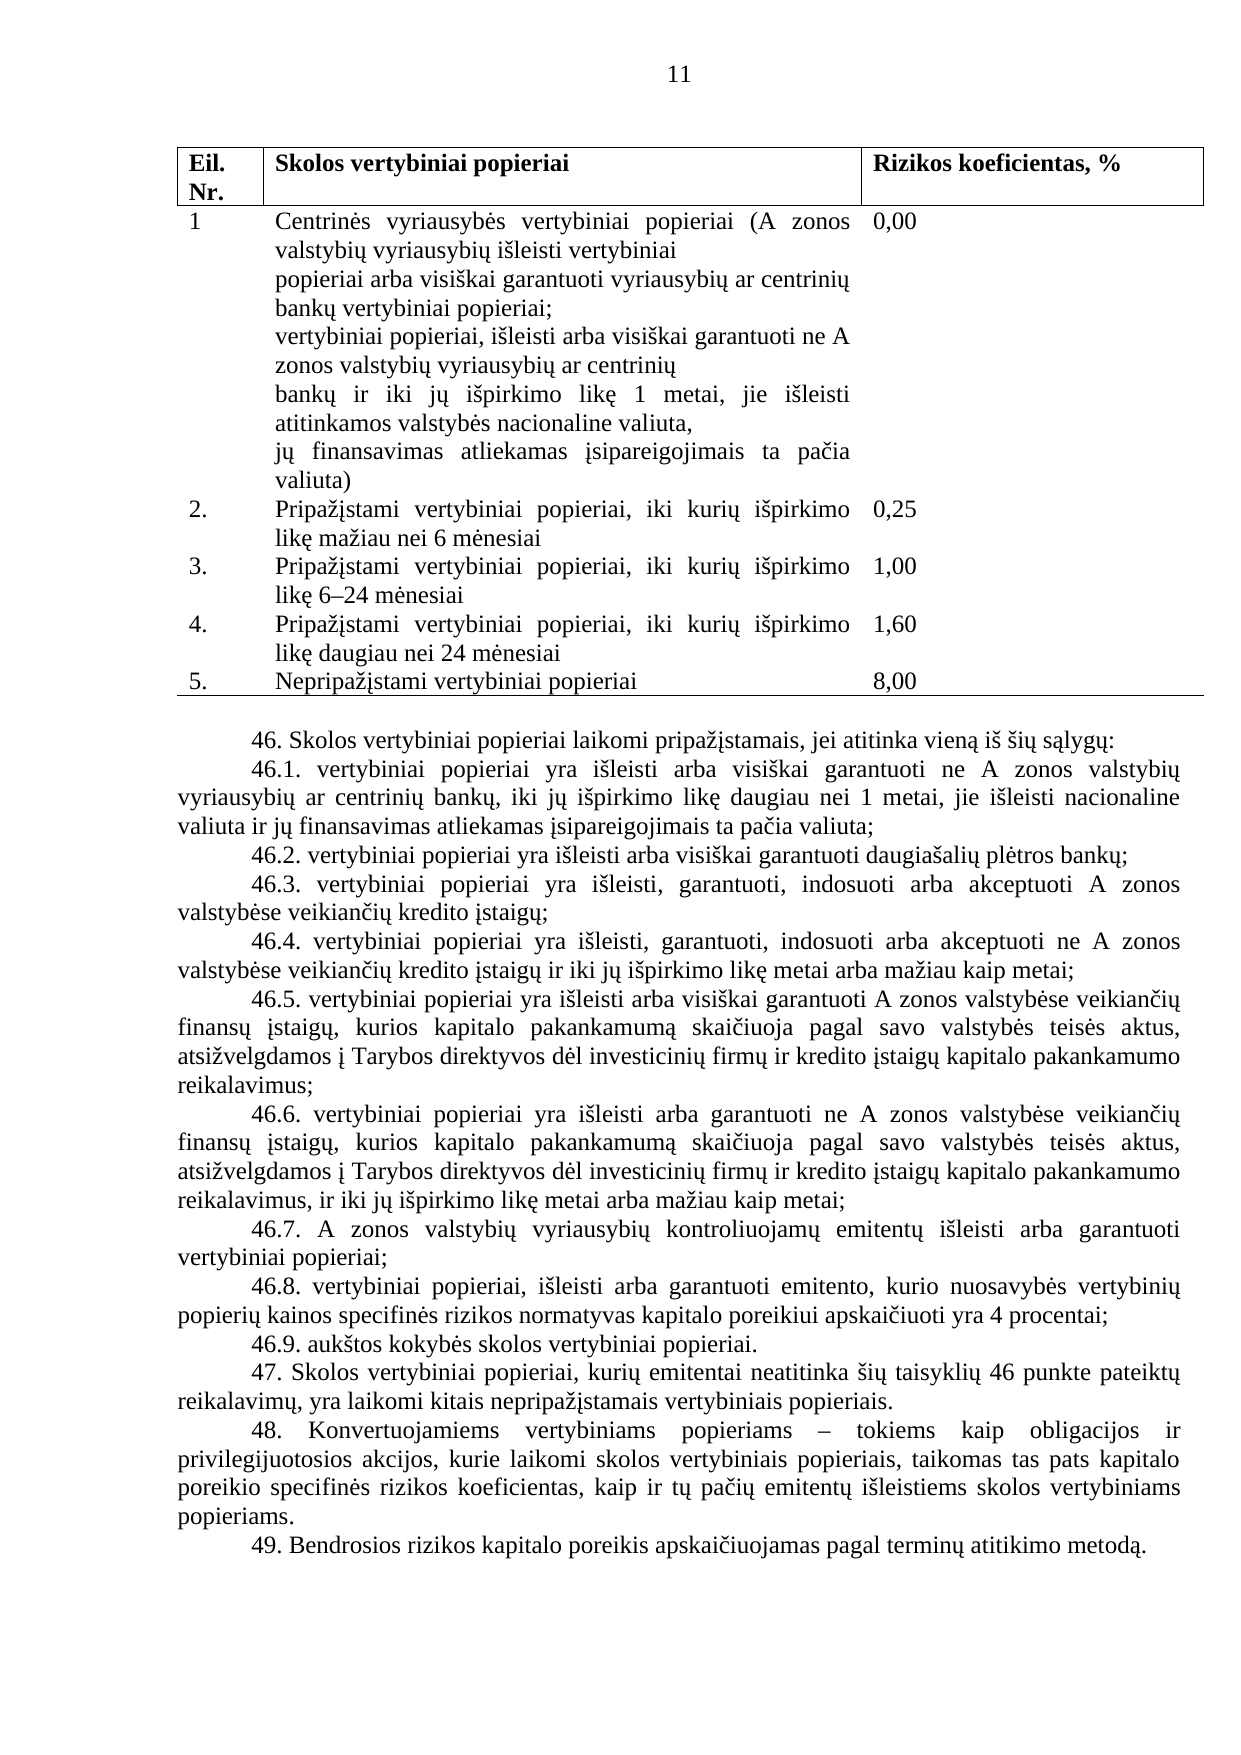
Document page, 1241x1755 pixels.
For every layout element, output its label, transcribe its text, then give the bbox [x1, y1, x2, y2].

text 46.4. vertybiniai popieriai yra išleisti, garantuoti, indosuoti arba akceptuoti ne A zonos valstybėse veikiančių kredito įstaigų ir iki jų išpirkimo likę metai arba mažiau kaip metai; [177, 926, 1181, 984]
table_cell 5. [177, 666, 263, 695]
text 46. Skolos vertybiniai popieriai laikomi pripažįstamais, jei atitinka vieną iš šių sąlygų: [177, 725, 1181, 754]
text 46.6. vertybiniai popieriai yra išleisti arba garantuoti ne A zonos valstybėse veikiančių finansų įstaigų, kurios kapitalo pakankamumą skaičiuoja pagal savo valstybės teisės aktus, atsižvelgdamos į Tarybos direktyvos dėl investicinių firmų ir kredito įstaigų kapitalo pakankamumo reikalavimus, ir iki jų išpirkimo likę metai arba mažiau kaip metai; [177, 1099, 1181, 1214]
text 46.2. vertybiniai popieriai yra išleisti arba visiškai garantuoti daugiašalių plėtros bankų; [177, 840, 1181, 869]
table_header Skolos vertybiniai popieriai [264, 148, 861, 205]
table_cell 3. [177, 551, 263, 609]
text 46.8. vertybiniai popieriai, išleisti arba garantuoti emitento, kurio nuosavybės vertybinių popierių kainos specifinės rizikos normatyvas kapitalo poreikiui apskaičiuoti yra 4 procentai; [177, 1271, 1181, 1329]
text 46.1. vertybiniai popieriai yra išleisti arba visiškai garantuoti ne A zonos valstybių vyriausybių ar centrinių bankų, iki jų išpirkimo likę daugiau nei 1 metai, jie išleisti nacionaline valiuta ir jų finansavimas atliekamas įsipareigojimais ta pačia valiuta; [177, 754, 1181, 840]
table_cell 4. [177, 609, 263, 666]
text 49. Bendrosios rizikos kapitalo poreikis apskaičiuojamas pagal terminų atitikimo metodą. [177, 1530, 1181, 1559]
table_cell 0,00 [862, 206, 1204, 494]
table_cell Pripažįstami vertybiniai popieriai, iki kurių išpirkimo likę 6–24 mėnesiai [264, 551, 862, 609]
table_cell 1 [177, 206, 263, 494]
table_cell 8,00 [862, 666, 1204, 695]
table_cell Pripažįstami vertybiniai popieriai, iki kurių išpirkimo likę mažiau nei 6 mėnesiai [264, 494, 862, 551]
text 46.5. vertybiniai popieriai yra išleisti arba visiškai garantuoti A zonos valstybėse veikiančių finansų įstaigų, kurios kapitalo pakankamumą skaičiuoja pagal savo valstybės teisės aktus, atsižvelgdamos į Tarybos direktyvos dėl investicinių firmų ir kredito įstaigų kapitalo pakankamumo reikalavimus; [177, 984, 1181, 1099]
table_cell Centrinės vyriausybės vertybiniai popieriai (A zonos valstybių vyriausybių išleisti vertybiniai popieriai arba visiškai garantuoti vyriausybių ar centrinių bankų vertybiniai popieriai; vertybiniai popieriai, išleisti arba visiškai garantuoti ne A zonos valstybių vyriausybių ar centrinių bankų ir iki jų išpirkimo likę 1 metai, jie išleisti atitinkamos valstybės nacionaline valiuta, jų finansavimas atliekamas įsipareigojimais ta pačia valiuta) [264, 206, 862, 494]
text 46.7. A zonos valstybių vyriausybių kontroliuojamų emitentų išleisti arba garantuoti vertybiniai popieriai; [177, 1214, 1181, 1271]
text 48. Konvertuojamiems vertybiniams popieriams – tokiems kaip obligacijos ir privilegijuotosios akcijos, kurie laikomi skolos vertybiniais popieriais, taikomas tas pats kapitalo poreikio specifinės rizikos koeficientas, kaip ir tų pačių emitentų išleistiems skolos vertybiniams popieriams. [177, 1415, 1181, 1530]
table_cell 2. [177, 494, 263, 551]
table_cell 1,00 [862, 551, 1204, 609]
table_cell Nepripažįstami vertybiniai popieriai [264, 666, 862, 695]
table_header Rizikos koeficientas, % [862, 148, 1203, 205]
table_cell Pripažįstami vertybiniai popieriai, iki kurių išpirkimo likę daugiau nei 24 mėnesiai [264, 609, 862, 666]
table_header Eil. Nr. [178, 148, 263, 205]
text 47. Skolos vertybiniai popieriai, kurių emitentai neatitinka šių taisyklių 46 punkte pateiktų reikalavimų, yra laikomi kitais nepripažįstamais vertybiniais popieriais. [177, 1357, 1181, 1415]
text 46.9. aukštos kokybės skolos vertybiniai popieriai. [177, 1329, 1181, 1357]
table_cell 1,60 [862, 609, 1204, 666]
table_cell 0,25 [862, 494, 1204, 551]
text 46.3. vertybiniai popieriai yra išleisti, garantuoti, indosuoti arba akceptuoti A zonos valstybėse veikiančių kredito įstaigų; [177, 869, 1181, 926]
